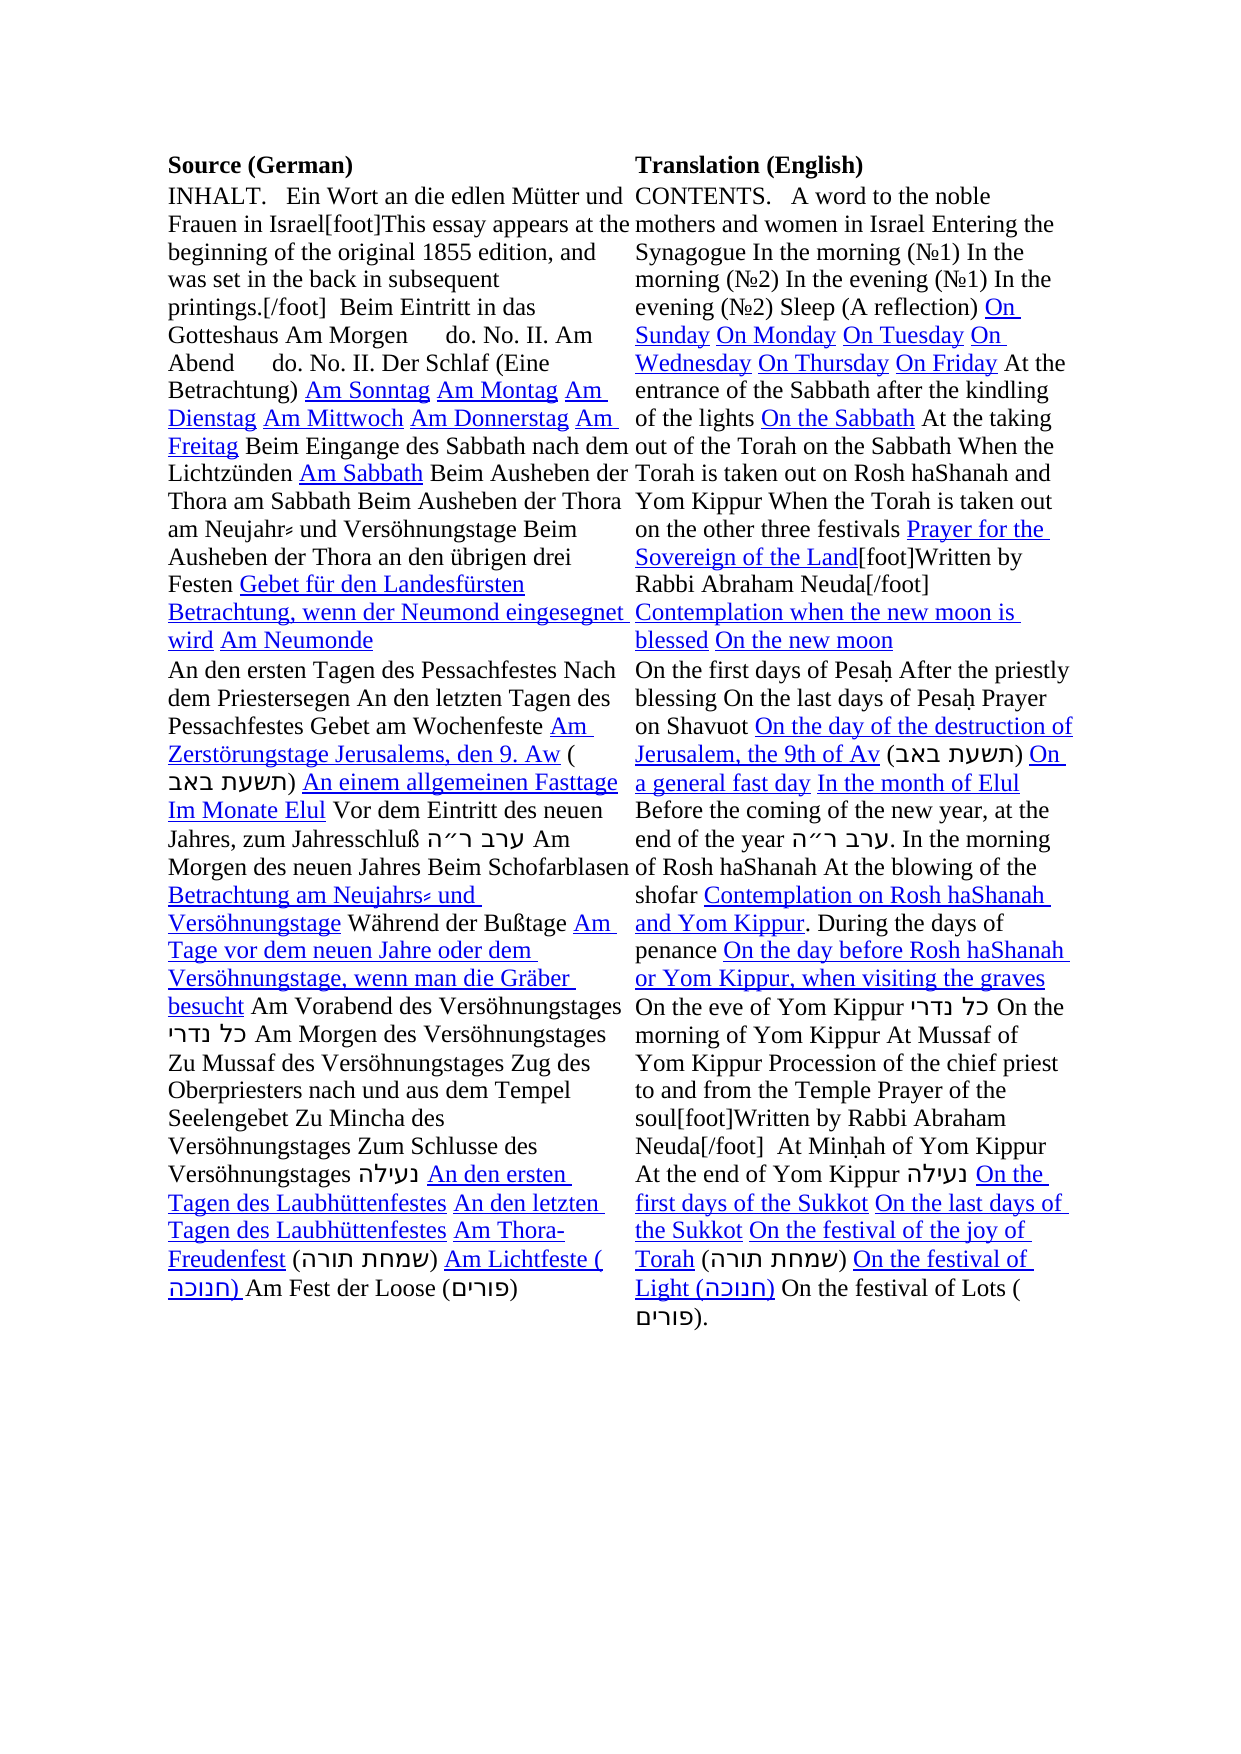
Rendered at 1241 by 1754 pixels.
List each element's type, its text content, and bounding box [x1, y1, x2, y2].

table_cell On the first days of Pesaḥ After the priestly blessing On the last days of Pesaḥ Prayer on Shavuot On the day of the destruction of Jerusalem, the 9th of Av (תשעת באב) On a general fast day In the month of Elul Before the coming of the new year, at the end of the year ערב ר״ה. In the morning of Rosh haShanah At the blowing of the shofar Contemplation on Rosh haShanah and Yom Kippur. During the days of penance On the day before Rosh haShanah or Yom Kippur, when visiting the graves On the eve of Yom Kippur כל נדרי On the morning of Yom Kippur At Mussaf of Yom Kippur Procession of the chief priest to and from the Temple Prayer of the soul[foot]Written by Rabbi Abraham Neuda[/foot] At Minḥah of Yom Kippur At the end of Yom Kippur נעילה On the first days of the Sukkot On the last days of the Sukkot On the festival of the joy of Torah (שמחת תורה) On the festival of Light (חנוכה) On the festival of Lots (פורים). [634, 655, 1074, 1333]
table_cell INHALT. Ein Wort an die edlen Mütter und Frauen in Israel[foot]This essay appears at the beginning of the original 1855 edition, and was set in the back in subsequent printings.[/foot] Beim Eintritt in das Gotteshaus Am Morgen do. No. II. Am Abend do. No. II. Der Schlaf (Eine Betrachtung) Am Sonntag Am Montag Am Dienstag Am Mittwoch Am Donnerstag Am Freitag Beim Eingange des Sabbath nach dem Lichtzünden Am Sabbath Beim Ausheben der Thora am Sabbath Beim Ausheben der Thora am Neujahr⸗ und Versöhnungstage Beim Ausheben der Thora an den übrigen drei Festen Gebet für den Landesfürsten Betrachtung, wenn der Neumond eingesegnet wird Am Neumonde [166, 181, 633, 655]
table_header Translation (English) [634, 150, 1074, 181]
table_cell An den ersten Tagen des Pessachfestes Nach dem Priestersegen An den letzten Tagen des Pessachfestes Gebet am Wochenfeste Am Zerstörungstage Jerusalems, den 9. Aw (תשעת באב‎) An einem allgemeinen Fasttage Im Monate Elul Vor dem Eintritt des neuen Jahres, zum Jahresschluß ערב ר״ה‎ Am Morgen des neuen Jahres Beim Schofarblasen Betrachtung am Neujahrs⸗ und Versöhnungstage Während der Bußtage Am Tage vor dem neuen Jahre oder dem Versöhnungstage, wenn man die Gräber besucht Am Vorabend des Versöhnungstages כל נדרי‎ Am Morgen des Versöhnungstages Zu Mussaf des Versöhnungstages Zug des Oberpriesters nach und aus dem Tempel Seelengebet Zu Mincha des Versöhnungstages Zum Schlusse des Versöhnungstages נעילה‎ An den ersten Tagen des Laubhüttenfestes An den letzten Tagen des Laubhüttenfestes Am Thora-Freudenfest (שמחת תורה‎) Am Lichtfeste (חנוכה‎) Am Fest der Loose (פורים‎) [166, 655, 633, 1333]
table_cell CONTENTS. A word to the noble mothers and women in Israel Entering the Synagogue In the morning (№1) In the morning (№2) In the evening (№1) In the evening (№2) Sleep (A reflection) On Sunday On Monday On Tuesday On Wednesday On Thursday On Friday At the entrance of the Sabbath after the kindling of the lights On the Sabbath At the taking out of the Torah on the Sabbath When the Torah is taken out on Rosh haShanah and Yom Kippur When the Torah is taken out on the other three festivals Prayer for the Sovereign of the Land[foot]Written by Rabbi Abraham Neuda[/foot] Contemplation when the new moon is blessed On the new moon [634, 181, 1074, 655]
table_header Source (German) [166, 150, 633, 181]
